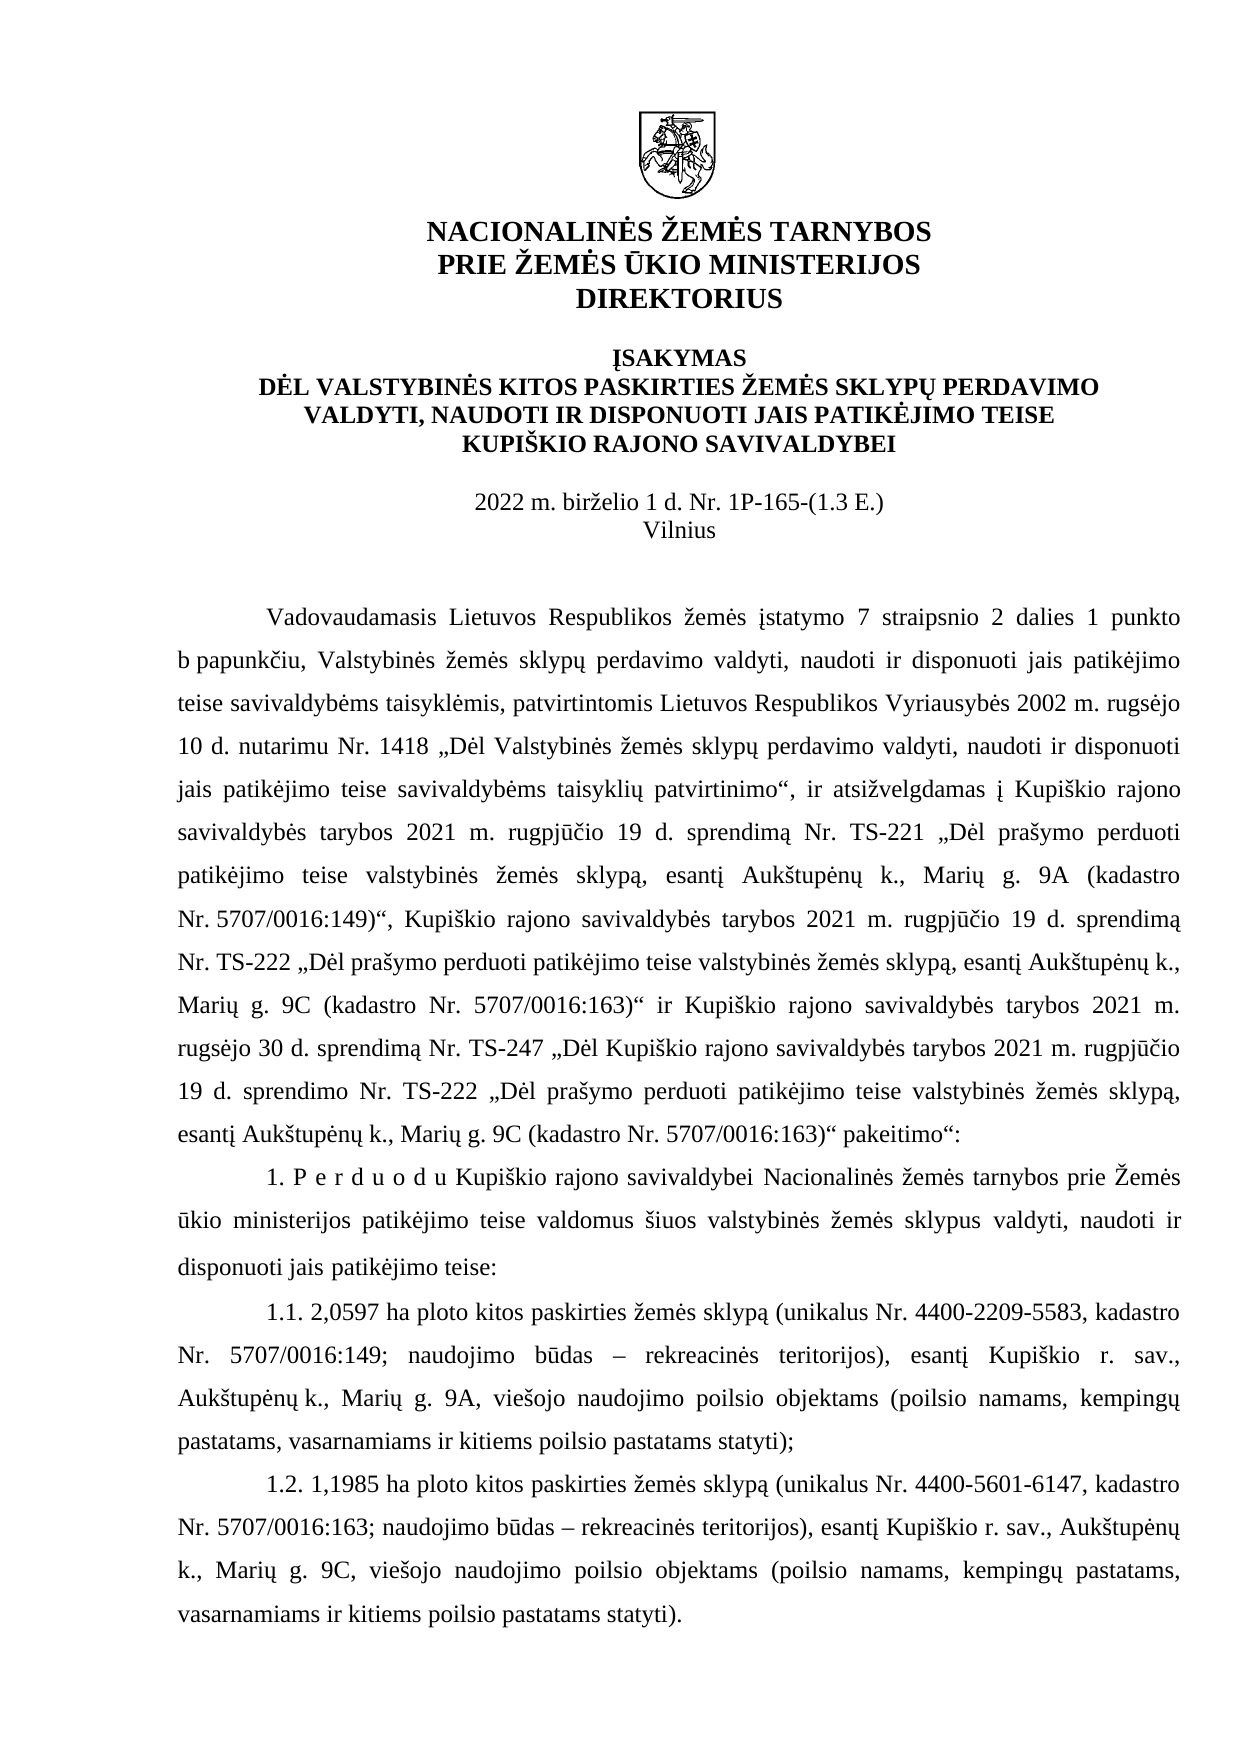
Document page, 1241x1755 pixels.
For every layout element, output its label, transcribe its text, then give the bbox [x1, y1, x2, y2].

text NACIONALINĖS ŽEMĖS TARNYBOS [177, 214, 1181, 247]
text DĖL VALSTYBINĖS KITOS PASKIRTIES ŽEMĖS SKLYPŲ PERDAVIMO [177, 372, 1181, 401]
text 1.2. 1,1985 ha ploto kitos paskirties žemės sklypą (unikalus Nr. 4400-5601-6147, kadastro Nr. 5707/0016:163; naudojimo būdas – rekreacinės teritorijos), esantį Kupiškio r. sav., Aukštupėnų k., Marių g. 9C, viešojo naudojimo poilsio objektams (poilsio namams, kempingų pastatams, vasarnamiams ir kitiems poilsio pastatams statyti). [177, 1469, 1181, 1627]
text PRIE ŽEMĖS ŪKIO MINISTERIJOS [177, 247, 1181, 281]
text 2022 m. birželio 1 d. Nr. 1P-165-(1.3 E.) [177, 487, 1181, 516]
text 1. P e r d u o d u Kupiškio rajono savivaldybei Nacionalinės žemės tarnybos prie Žemės ūkio ministerijos patikėjimo teise valdomus šiuos valstybinės žemės sklypus valdyti, naudoti ir disponuoti jais patikėjimo teise: [177, 1162, 1181, 1281]
text KUPIŠKIO RAJONO SAVIVALDYBEI [177, 429, 1181, 458]
text Vadovaudamasis Lietuvos Respublikos žemės įstatymo 7 straipsnio 2 dalies 1 punkto b papunkčiu, Valstybinės žemės sklypų perdavimo valdyti, naudoti ir disponuoti jais patikėjimo teise savivaldybėms taisyklėmis, patvirtintomis Lietuvos Respublikos Vyriausybės 2002 m. rugsėjo 10 d. nutarimu Nr. 1418 „Dėl Valstybinės žemės sklypų perdavimo valdyti, naudoti ir disponuoti jais patikėjimo teise savivaldybėms taisyklių patvirtinimo“, ir atsižvelgdamas į Kupiškio rajono savivaldybės tarybos 2021 m. rugpjūčio 19 d. sprendimą Nr. TS-221 „Dėl prašymo perduoti patikėjimo teise valstybinės žemės sklypą, esantį Aukštupėnų k., Marių g. 9A (kadastro Nr. 5707/0016:149)“, Kupiškio rajono savivaldybės tarybos 2021 m. rugpjūčio 19 d. sprendimą Nr. TS-222 „Dėl prašymo perduoti patikėjimo teise valstybinės žemės sklypą, esantį Aukštupėnų k., Marių g. 9C (kadastro Nr. 5707/0016:163)“ ir Kupiškio rajono savivaldybės tarybos 2021 m. rugsėjo 30 d. sprendimą Nr. TS-247 „Dėl Kupiškio rajono savivaldybės tarybos 2021 m. rugpjūčio 19 d. sprendimo Nr. TS-222 „Dėl prašymo perduoti patikėjimo teise valstybinės žemės sklypą, esantį Aukštupėnų k., Marių g. 9C (kadastro Nr. 5707/0016:163)“ pakeitimo“: [177, 602, 1181, 1148]
text VALDYTI, NAUDOTI IR DISPONUOTI JAIS PATIKĖJIMO TEISE [177, 401, 1181, 429]
text 1.1. 2,0597 ha ploto kitos paskirties žemės sklypą (unikalus Nr. 4400-2209-5583, kadastro Nr. 5707/0016:149; naudojimo būdas – rekreacinės teritorijos), esantį Kupiškio r. sav., Aukštupėnų k., Marių g. 9A, viešojo naudojimo poilsio objektams (poilsio namams, kempingų pastatams, vasarnamiams ir kitiems poilsio pastatams statyti); [177, 1297, 1181, 1455]
text Vilnius [177, 516, 1181, 544]
text ĮSAKYMAS [177, 343, 1181, 372]
text DIREKTORIUS [177, 281, 1181, 314]
